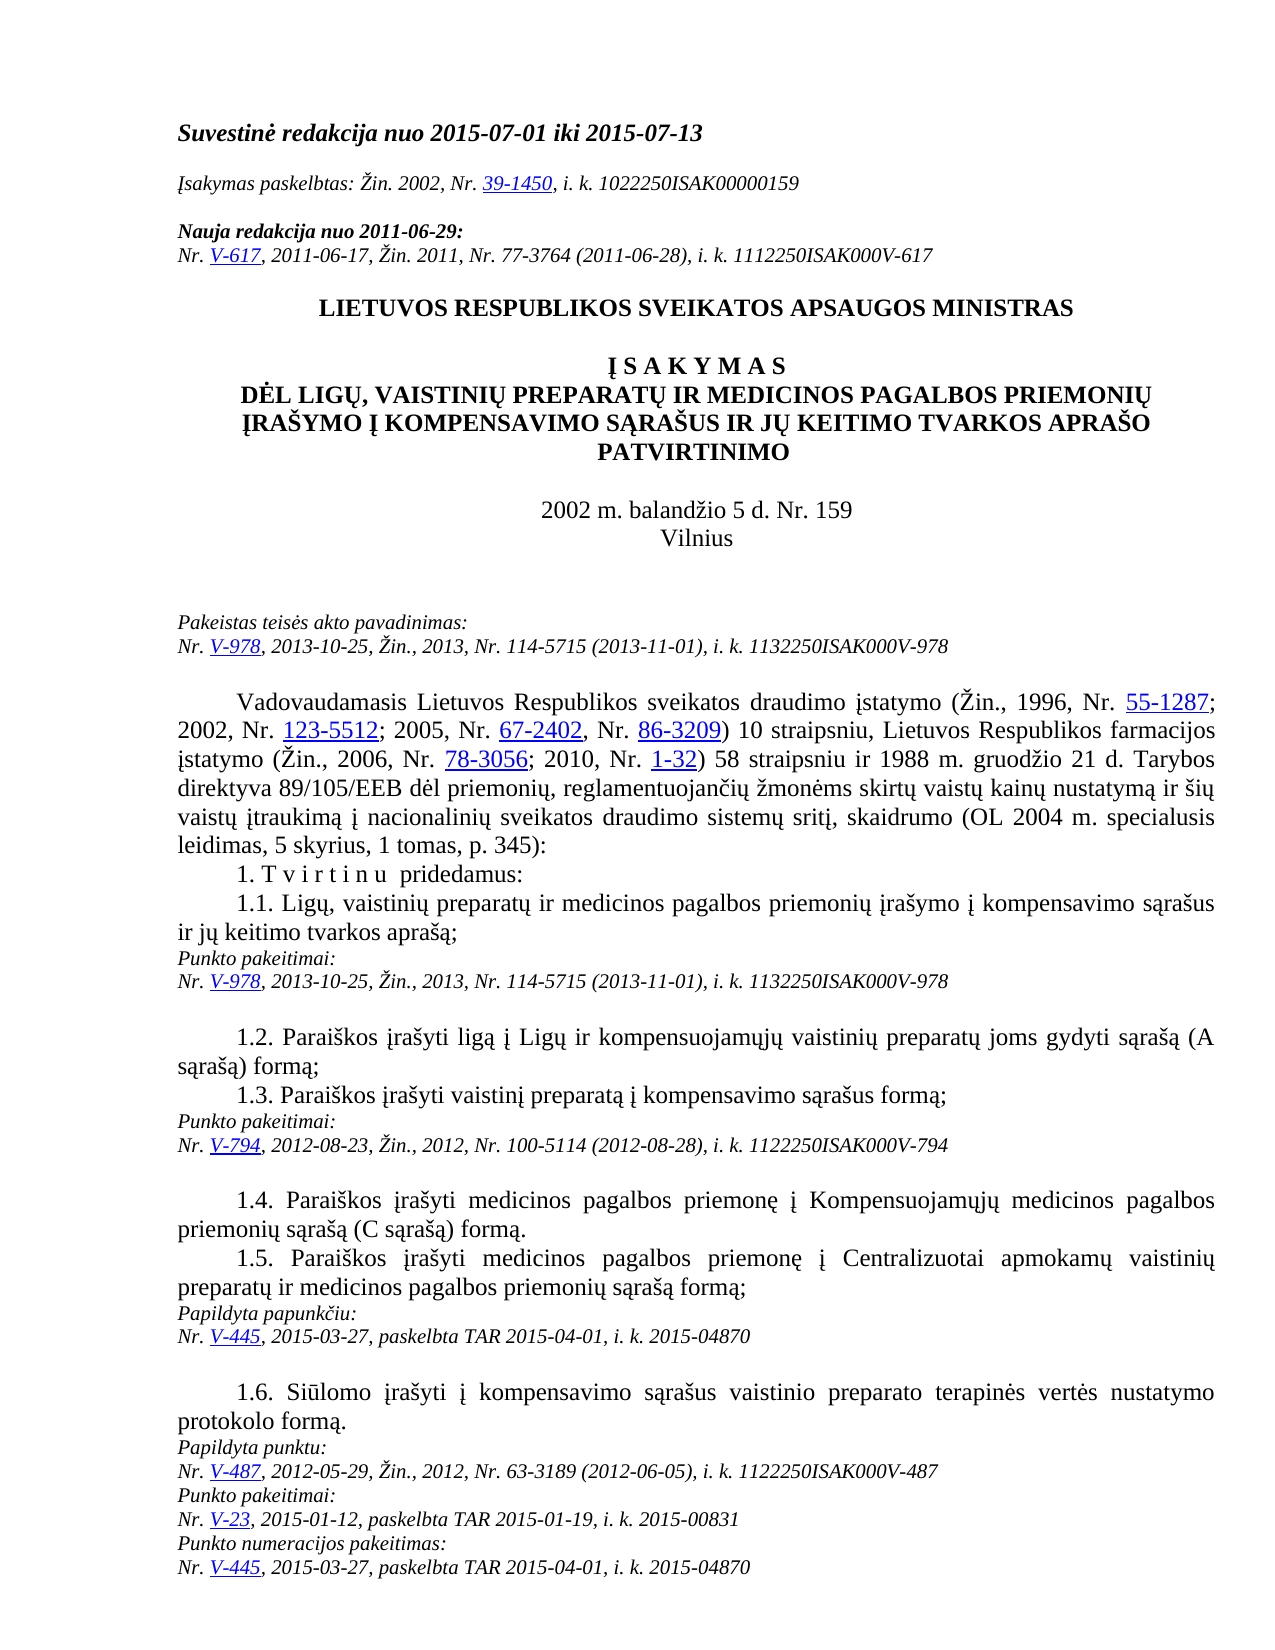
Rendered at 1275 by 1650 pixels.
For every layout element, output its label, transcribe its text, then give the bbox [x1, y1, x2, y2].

text Papildyta punktu: [177, 1435, 1216, 1459]
text Punkto pakeitimai: [177, 1108, 1216, 1133]
text Nauja redakcija nuo 2011-06-29: [177, 219, 1216, 243]
text Nr. V-445, 2015-03-27, paskelbta TAR 2015-04-01, i. k. 2015-04870 [177, 1324, 1216, 1348]
text Vilnius [177, 523, 1216, 552]
text Nr. V-617, 2011-06-17, Žin. 2011, Nr. 77-3764 (2011-06-28), i. k. 1112250ISAK000V-617 [177, 243, 1216, 267]
text Nr. V-487, 2012-05-29, Žin., 2012, Nr. 63-3189 (2012-06-05), i. k. 1122250ISAK000V-487 [177, 1459, 1216, 1483]
text LIETUVOS RESPUBLIKOS SVEIKATOS APSAUGOS MINISTRAS [177, 293, 1216, 322]
text 1.4. Paraiškos įrašyti medicinos pagalbos priemonę į Kompensuojamųjų medicinos pagalbos priemonių sąrašą (C sąrašą) formą. [177, 1185, 1216, 1243]
text Papildyta papunkčiu: [177, 1300, 1216, 1324]
text 1.2. Paraiškos įrašyti ligą į Ligų ir kompensuojamųjų vaistinių preparatų joms gydyti sąrašą (A sąrašą) formą; [177, 1022, 1216, 1080]
text 1.5. Paraiškos įrašyti medicinos pagalbos priemonę į Centralizuotai apmokamų vaistinių preparatų ir medicinos pagalbos priemonių sąrašą formą; [177, 1243, 1216, 1300]
text Nr. V-794, 2012-08-23, Žin., 2012, Nr. 100-5114 (2012-08-28), i. k. 1122250ISAK000V-794 [177, 1133, 1216, 1157]
text 1.6. Siūlomo įrašyti į kompensavimo sąrašus vaistinio preparato terapinės vertės nustatymo protokolo formą. [177, 1377, 1216, 1435]
text Įsakymas paskelbtas: Žin. 2002, Nr. 39-1450, i. k. 1022250ISAK00000159 [177, 171, 1216, 195]
text 1. Tvirtinu pridedamus: [177, 859, 1216, 888]
text 1.1. Ligų, vaistinių preparatų ir medicinos pagalbos priemonių įrašymo į kompensavimo sąrašus ir jų keitimo tvarkos aprašą; [177, 888, 1216, 945]
text Nr. V-978, 2013-10-25, Žin., 2013, Nr. 114-5715 (2013-11-01), i. k. 1132250ISAK000V-978 [177, 969, 1216, 993]
text Punkto numeracijos pakeitimas: [177, 1531, 1216, 1555]
text ĮSAKYMAS [177, 351, 1216, 380]
text 1.3. Paraiškos įrašyti vaistinį preparatą į kompensavimo sąrašus formą; [177, 1080, 1216, 1108]
text Punkto pakeitimai: [177, 945, 1216, 969]
text Pakeistas teisės akto pavadinimas: [177, 610, 1216, 634]
text Nr. V-445, 2015-03-27, paskelbta TAR 2015-04-01, i. k. 2015-04870 [177, 1555, 1216, 1579]
text DĖL LIGŲ, VAISTINIŲ PREPARATŲ IR MEDICINOS PAGALBOS PRIEMONIŲ ĮRAŠYMO Į KOMPENSAVIMO SĄRAŠUS IR JŲ KEITIMO TVARKOS APRAŠO PATVIRTINIMO [177, 380, 1216, 466]
text Vadovaudamasis Lietuvos Respublikos sveikatos draudimo įstatymo (Žin., 1996, Nr. 55-1287; 2002, Nr. 123-5512; 2005, Nr. 67-2402, Nr. 86-3209) 10 straipsniu, Lietuvos Respublikos farmacijos įstatymo (Žin., 2006, Nr. 78-3056; 2010, Nr. 1-32) 58 straipsniu ir 1988 m. gruodžio 21 d. Tarybos direktyva 89/105/EEB dėl priemonių, reglamentuojančių žmonėms skirtų vaistų kainų nustatymą ir šių vaistų įtraukimą į nacionalinių sveikatos draudimo sistemų sritį, skaidrumo (OL 2004 m. specialusis leidimas, 5 skyrius, 1 tomas, p. 345): [177, 687, 1216, 859]
text 2002 m. balandžio 5 d. Nr. 159 [177, 495, 1216, 523]
text Suvestinė redakcija nuo 2015-07-01 iki 2015-07-13 [177, 118, 1216, 147]
text Nr. V-23, 2015-01-12, paskelbta TAR 2015-01-19, i. k. 2015-00831 [177, 1507, 1216, 1531]
text Nr. V-978, 2013-10-25, Žin., 2013, Nr. 114-5715 (2013-11-01), i. k. 1132250ISAK000V-978 [177, 634, 1216, 658]
text Punkto pakeitimai: [177, 1483, 1216, 1507]
